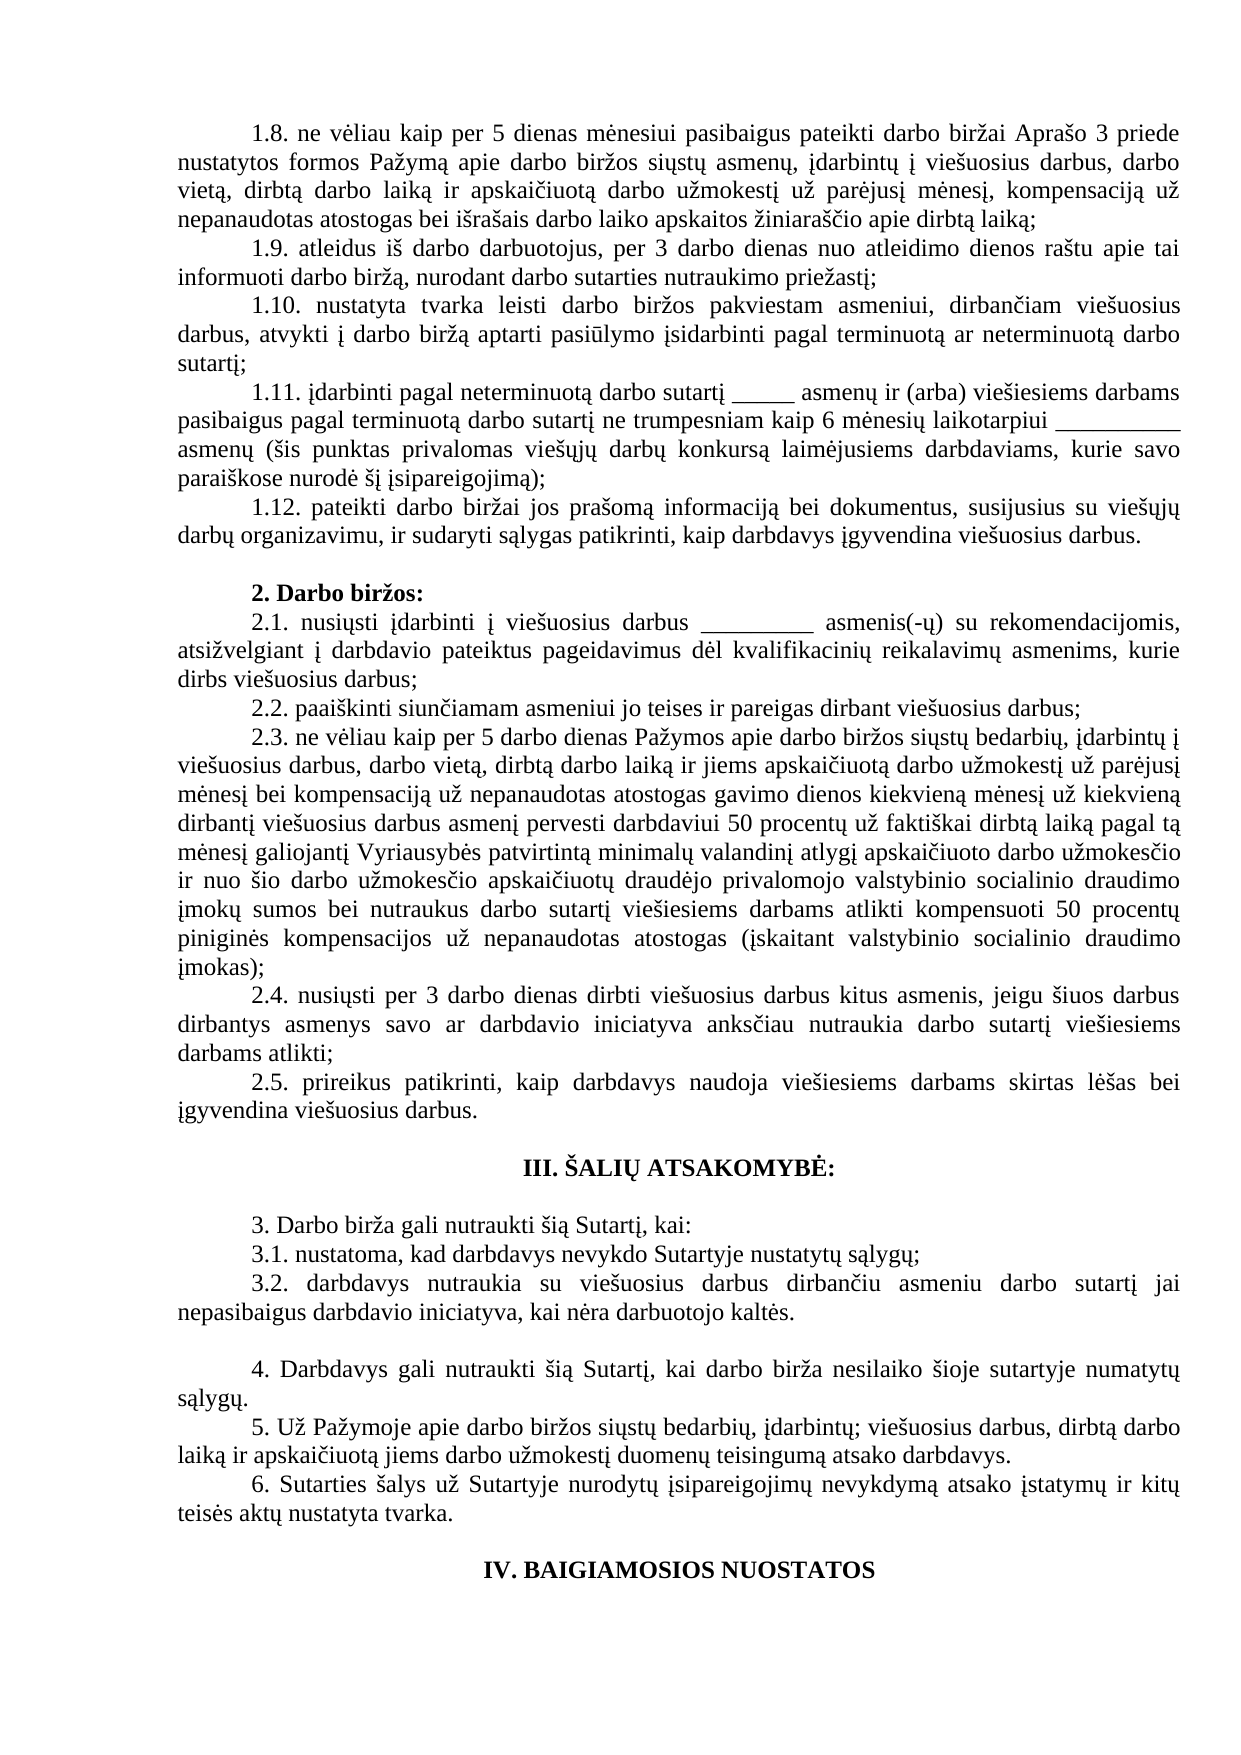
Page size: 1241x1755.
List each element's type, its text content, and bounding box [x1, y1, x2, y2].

text 1.9. atleidus iš darbo darbuotojus, per 3 darbo dienas nuo atleidimo dienos raštu apie tai informuoti darbo biržą, nurodant darbo sutarties nutraukimo priežastį; [177, 233, 1181, 291]
text IV. BAIGIAMOSIOS NUOSTATOS [177, 1556, 1181, 1584]
text 6. Sutarties šalys už Sutartyje nurodytų įsipareigojimų nevykdymą atsako įstatymų ir kitų teisės aktų nustatyta tvarka. [177, 1469, 1181, 1527]
text 5. Už Pažymoje apie darbo biržos siųstų bedarbių, įdarbintų; viešuosius darbus, dirbtą darbo laiką ir apskaičiuotą jiems darbo užmokestį duomenų teisingumą atsako darbdavys. [177, 1412, 1181, 1469]
text 2.4. nusiųsti per 3 darbo dienas dirbti viešuosius darbus kitus asmenis, jeigu šiuos darbus dirbantys asmenys savo ar darbdavio iniciatyva anksčiau nutraukia darbo sutartį viešiesiems darbams atlikti; [177, 981, 1181, 1067]
text 1.11. įdarbinti pagal neterminuotą darbo sutartį _____ asmenų ir (arba) viešiesiems darbams pasibaigus pagal terminuotą darbo sutartį ne trumpesniam kaip 6 mėnesių laikotarpiui __________ asmenų (šis punktas privalomas viešųjų darbų konkursą laimėjusiems darbdaviams, kurie savo paraiškose nurodė šį įsipareigojimą); [177, 377, 1181, 492]
text 2.1. nusiųsti įdarbinti į viešuosius darbus _________ asmenis(-ų) su rekomendacijomis, atsižvelgiant į darbdavio pateiktus pageidavimus dėl kvalifikacinių reikalavimų asmenims, kurie dirbs viešuosius darbus; [177, 607, 1181, 693]
text III. ŠALIŲ ATSAKOMYBĖ: [177, 1153, 1181, 1182]
text 3.1. nustatoma, kad darbdavys nevykdo Sutartyje nustatytų sąlygų; [177, 1239, 1181, 1268]
text 1.12. pateikti darbo biržai jos prašomą informaciją bei dokumentus, susijusius su viešųjų darbų organizavimu, ir sudaryti sąlygas patikrinti, kaip darbdavys įgyvendina viešuosius darbus. [177, 492, 1181, 549]
text 2.3. ne vėliau kaip per 5 darbo dienas Pažymos apie darbo biržos siųstų bedarbių, įdarbintų į viešuosius darbus, darbo vietą, dirbtą darbo laiką ir jiems apskaičiuotą darbo užmokestį už parėjusį mėnesį bei kompensaciją už nepanaudotas atostogas gavimo dienos kiekvieną mėnesį už kiekvieną dirbantį viešuosius darbus asmenį pervesti darbdaviui 50 procentų už faktiškai dirbtą laiką pagal tą mėnesį galiojantį Vyriausybės patvirtintą minimalų valandinį atlygį apskaičiuoto darbo užmokesčio ir nuo šio darbo užmokesčio apskaičiuotų draudėjo privalomojo valstybinio socialinio draudimo įmokų sumos bei nutraukus darbo sutartį viešiesiems darbams atlikti kompensuoti 50 procentų piniginės kompensacijos už nepanaudotas atostogas (įskaitant valstybinio socialinio draudimo įmokas); [177, 722, 1181, 981]
text 3.2. darbdavys nutraukia su viešuosius darbus dirbančiu asmeniu darbo sutartį jai nepasibaigus darbdavio iniciatyva, kai nėra darbuotojo kaltės. [177, 1268, 1181, 1326]
text 1.10. nustatyta tvarka leisti darbo biržos pakviestam asmeniui, dirbančiam viešuosius darbus, atvykti į darbo biržą aptarti pasiūlymo įsidarbinti pagal terminuotą ar neterminuotą darbo sutartį; [177, 291, 1181, 377]
text 2. Darbo biržos: [177, 578, 1181, 607]
text 2.2. paaiškinti siunčiamam asmeniui jo teises ir pareigas dirbant viešuosius darbus; [177, 693, 1181, 722]
text 3. Darbo birža gali nutraukti šią Sutartį, kai: [177, 1211, 1181, 1239]
text 1.8. ne vėliau kaip per 5 dienas mėnesiui pasibaigus pateikti darbo biržai Aprašo 3 priede nustatytos formos Pažymą apie darbo biržos siųstų asmenų, įdarbintų į viešuosius darbus, darbo vietą, dirbtą darbo laiką ir apskaičiuotą darbo užmokestį už parėjusį mėnesį, kompensaciją už nepanaudotas atostogas bei išrašais darbo laiko apskaitos žiniaraščio apie dirbtą laiką; [177, 118, 1181, 233]
text 4. Darbdavys gali nutraukti šią Sutartį, kai darbo birža nesilaiko šioje sutartyje numatytų sąlygų. [177, 1354, 1181, 1412]
text 2.5. prireikus patikrinti, kaip darbdavys naudoja viešiesiems darbams skirtas lėšas bei įgyvendina viešuosius darbus. [177, 1067, 1181, 1124]
